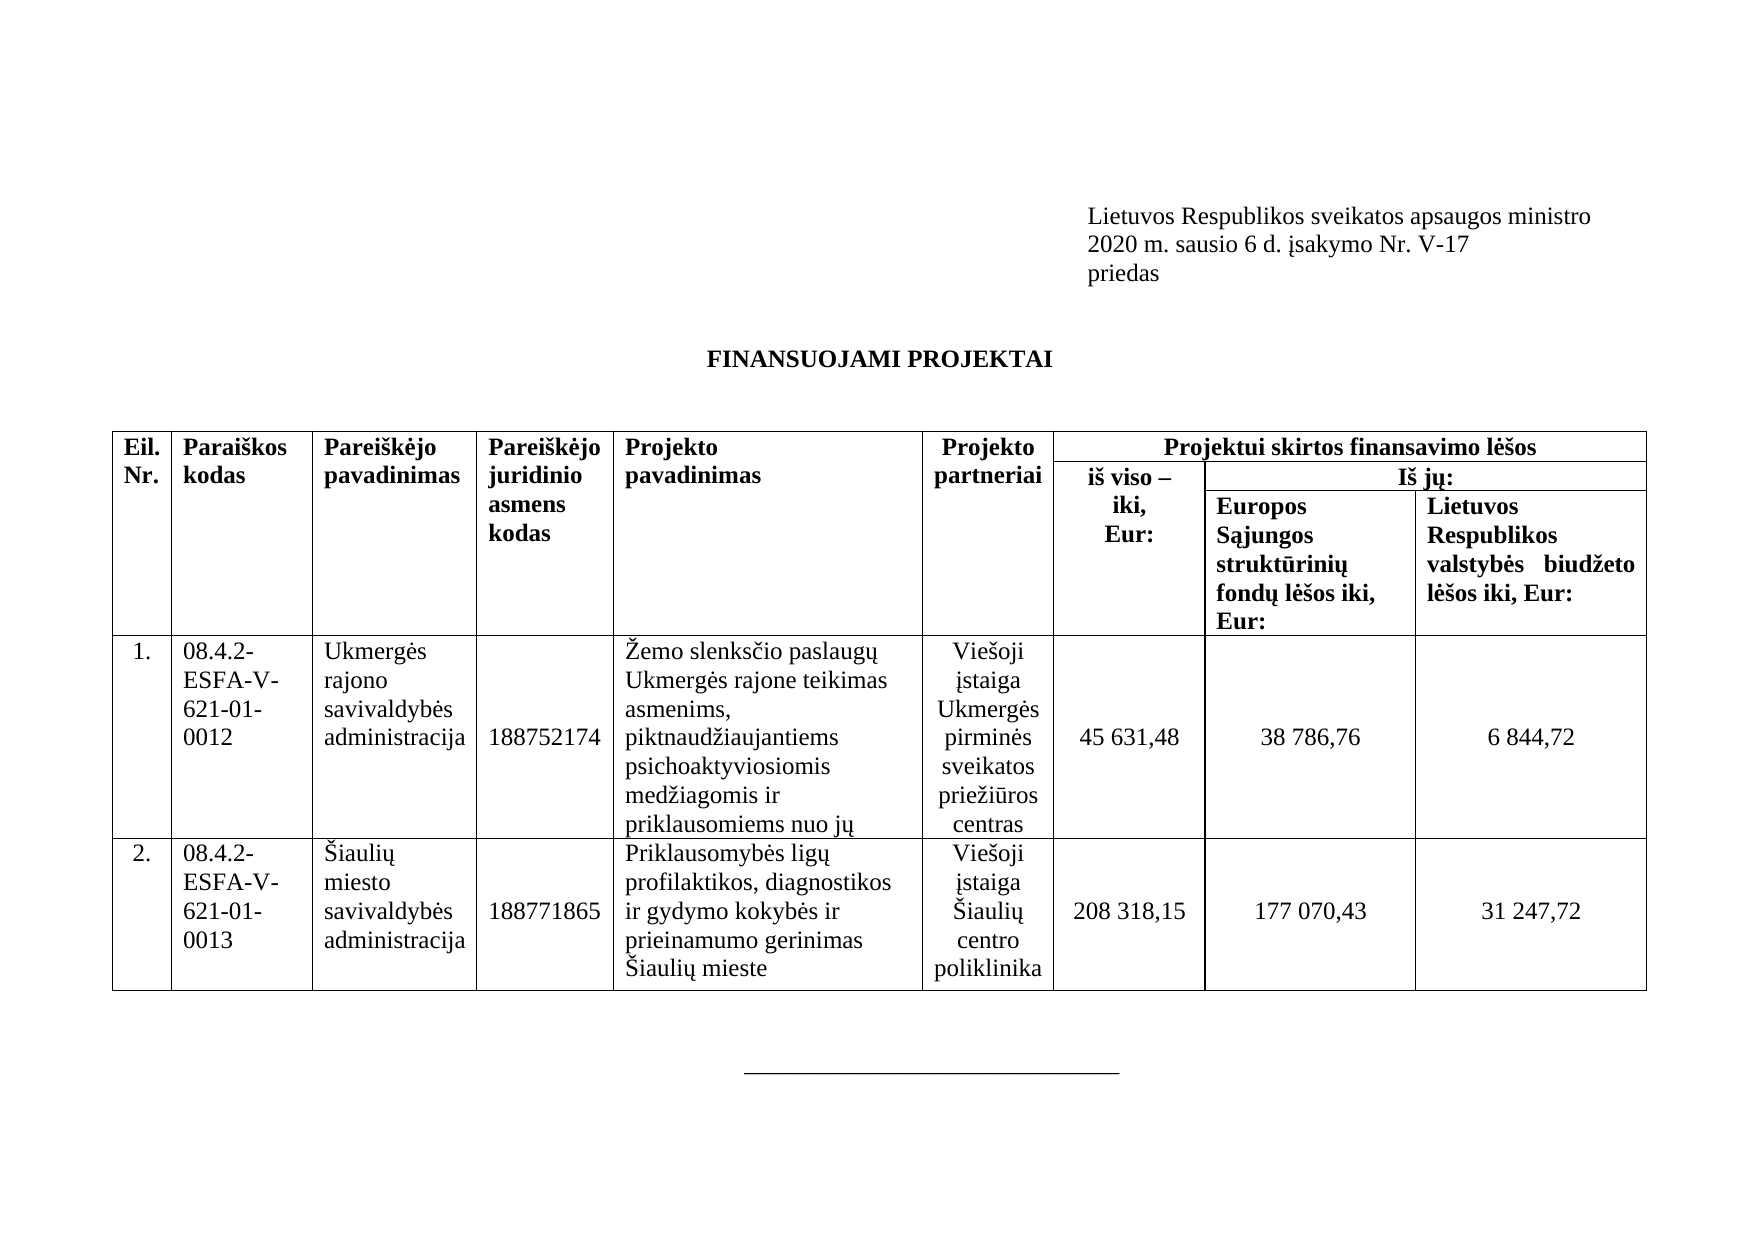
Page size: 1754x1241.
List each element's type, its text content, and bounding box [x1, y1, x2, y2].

table_cell 177 070,43 [1206, 839, 1415, 989]
table_cell Šiaulių miesto savivaldybės administracija [313, 839, 476, 989]
table_cell Priklausomybės ligų profilaktikos, diagnostikos ir gydymo kokybės ir prieinamumo gerinimas Šiaulių mieste [614, 839, 922, 989]
table_cell 38 786,76 [1206, 636, 1415, 837]
table_cell Viešoji įstaiga Ukmergės pirminės sveikatos priežiūros centras [923, 636, 1053, 837]
table_cell Europos Sąjungos struktūrinių fondų lėšos iki, Eur: [1206, 491, 1415, 635]
table_cell Iš jų: [1206, 462, 1646, 490]
table_cell Lietuvos Respublikos valstybės biudžeto lėšos iki, Eur: [1416, 491, 1646, 635]
table_header Pareiškėjo pavadinimas [313, 432, 476, 635]
table_cell 188771865 [477, 839, 613, 989]
table_header Pareiškėjo juridinio asmens kodas [477, 432, 613, 635]
table_cell Ukmergės rajono savivaldybės administracija [313, 636, 476, 837]
table_cell Žemo slenksčio paslaugų Ukmergės rajone teikimas asmenims, piktnaudžiaujantiems psichoaktyviosiomis medžiagomis ir priklausomiems nuo jų [614, 636, 922, 837]
text Lietuvos Respublikos sveikatos apsaugos ministro [112, 201, 1648, 229]
table_cell 45 631,48 [1054, 636, 1204, 837]
table_cell 2. [113, 839, 171, 989]
table_cell iš viso – iki, Eur: [1054, 462, 1204, 635]
text 2020 m. sausio 6 d. įsakymo Nr. V-17 [112, 229, 1648, 258]
table_cell 08.4.2-ESFA-V-621-01-0013 [172, 839, 312, 989]
table_header Projektui skirtos finansavimo lėšos [1054, 432, 1646, 461]
table_header Projekto pavadinimas [614, 432, 922, 635]
text FINANSUOJAMI PROJEKTAI [112, 344, 1648, 373]
text ______________________________ [112, 1048, 1648, 1077]
table_header Eil. Nr. [113, 432, 171, 635]
table_cell 31 247,72 [1416, 839, 1646, 989]
table_cell 08.4.2-ESFA-V-621-01-0012 [172, 636, 312, 837]
table_cell Viešoji įstaiga Šiaulių centro poliklinika [923, 839, 1053, 989]
table_header Projekto partneriai [923, 432, 1053, 635]
table_cell 1. [113, 636, 171, 837]
text priedas [112, 258, 1648, 287]
table_cell 6 844,72 [1416, 636, 1646, 837]
table_cell 208 318,15 [1054, 839, 1204, 989]
table_header Paraiškos kodas [172, 432, 312, 635]
table_cell 188752174 [477, 636, 613, 837]
